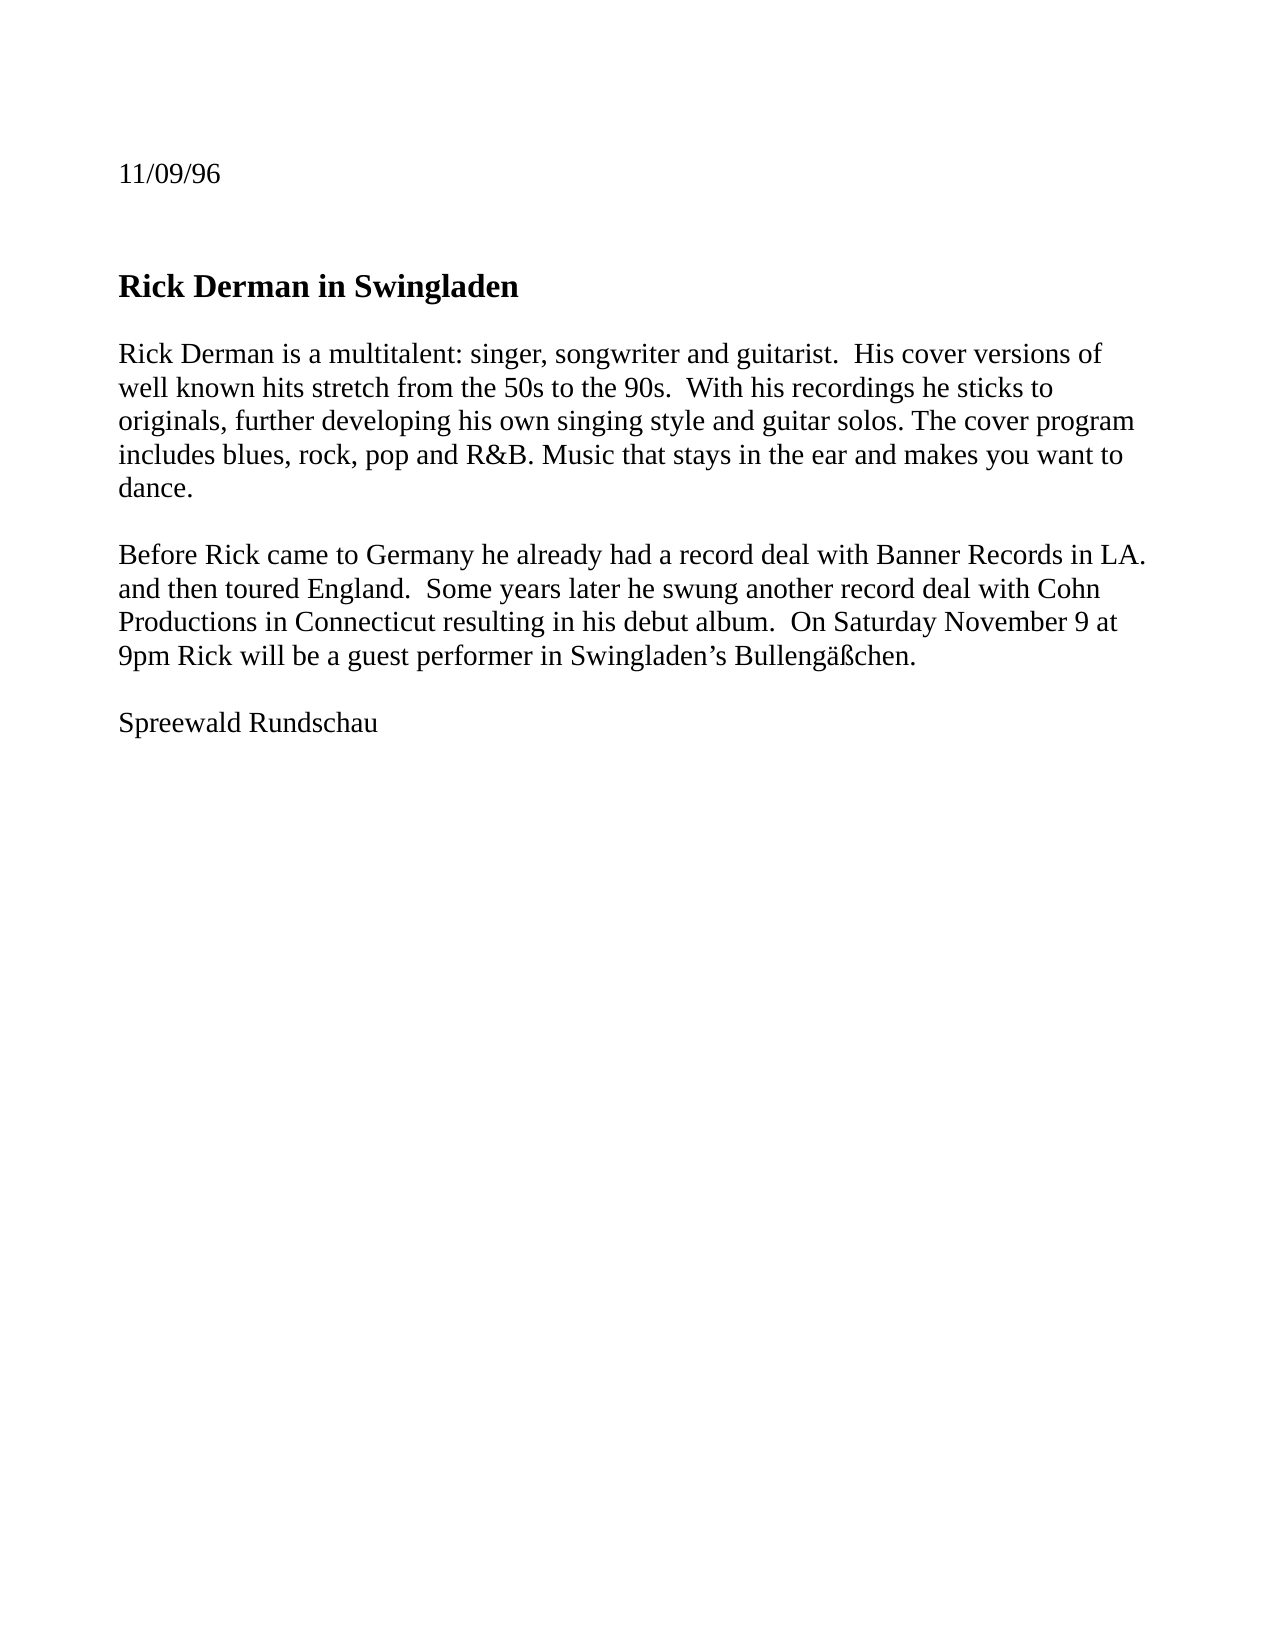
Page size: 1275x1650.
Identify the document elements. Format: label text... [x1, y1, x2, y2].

text Rick Derman in Swingladen [118, 267, 1157, 305]
text 11/09/96 [118, 156, 1157, 190]
text Rick Derman is a multitalent: singer, songwriter and guitarist. His cover versions of well known hits stretch from the 50s to the 90s. With his recordings he sticks to originals, further developing his own singing style and guitar solos. The cover program includes blues, rock, pop and R&B. Music that stays in the ear and makes you want to dance. [118, 336, 1157, 504]
text Spreewald Rundschau [118, 705, 1157, 739]
text Before Rick came to Germany he already had a record deal with Banner Records in LA. and then toured England. Some years later he swung another record deal with Cohn Productions in Connecticut resulting in his debut album. On Saturday November 9 at 9pm Rick will be a guest performer in Swingladen’s Bullengäßchen. [118, 537, 1157, 672]
